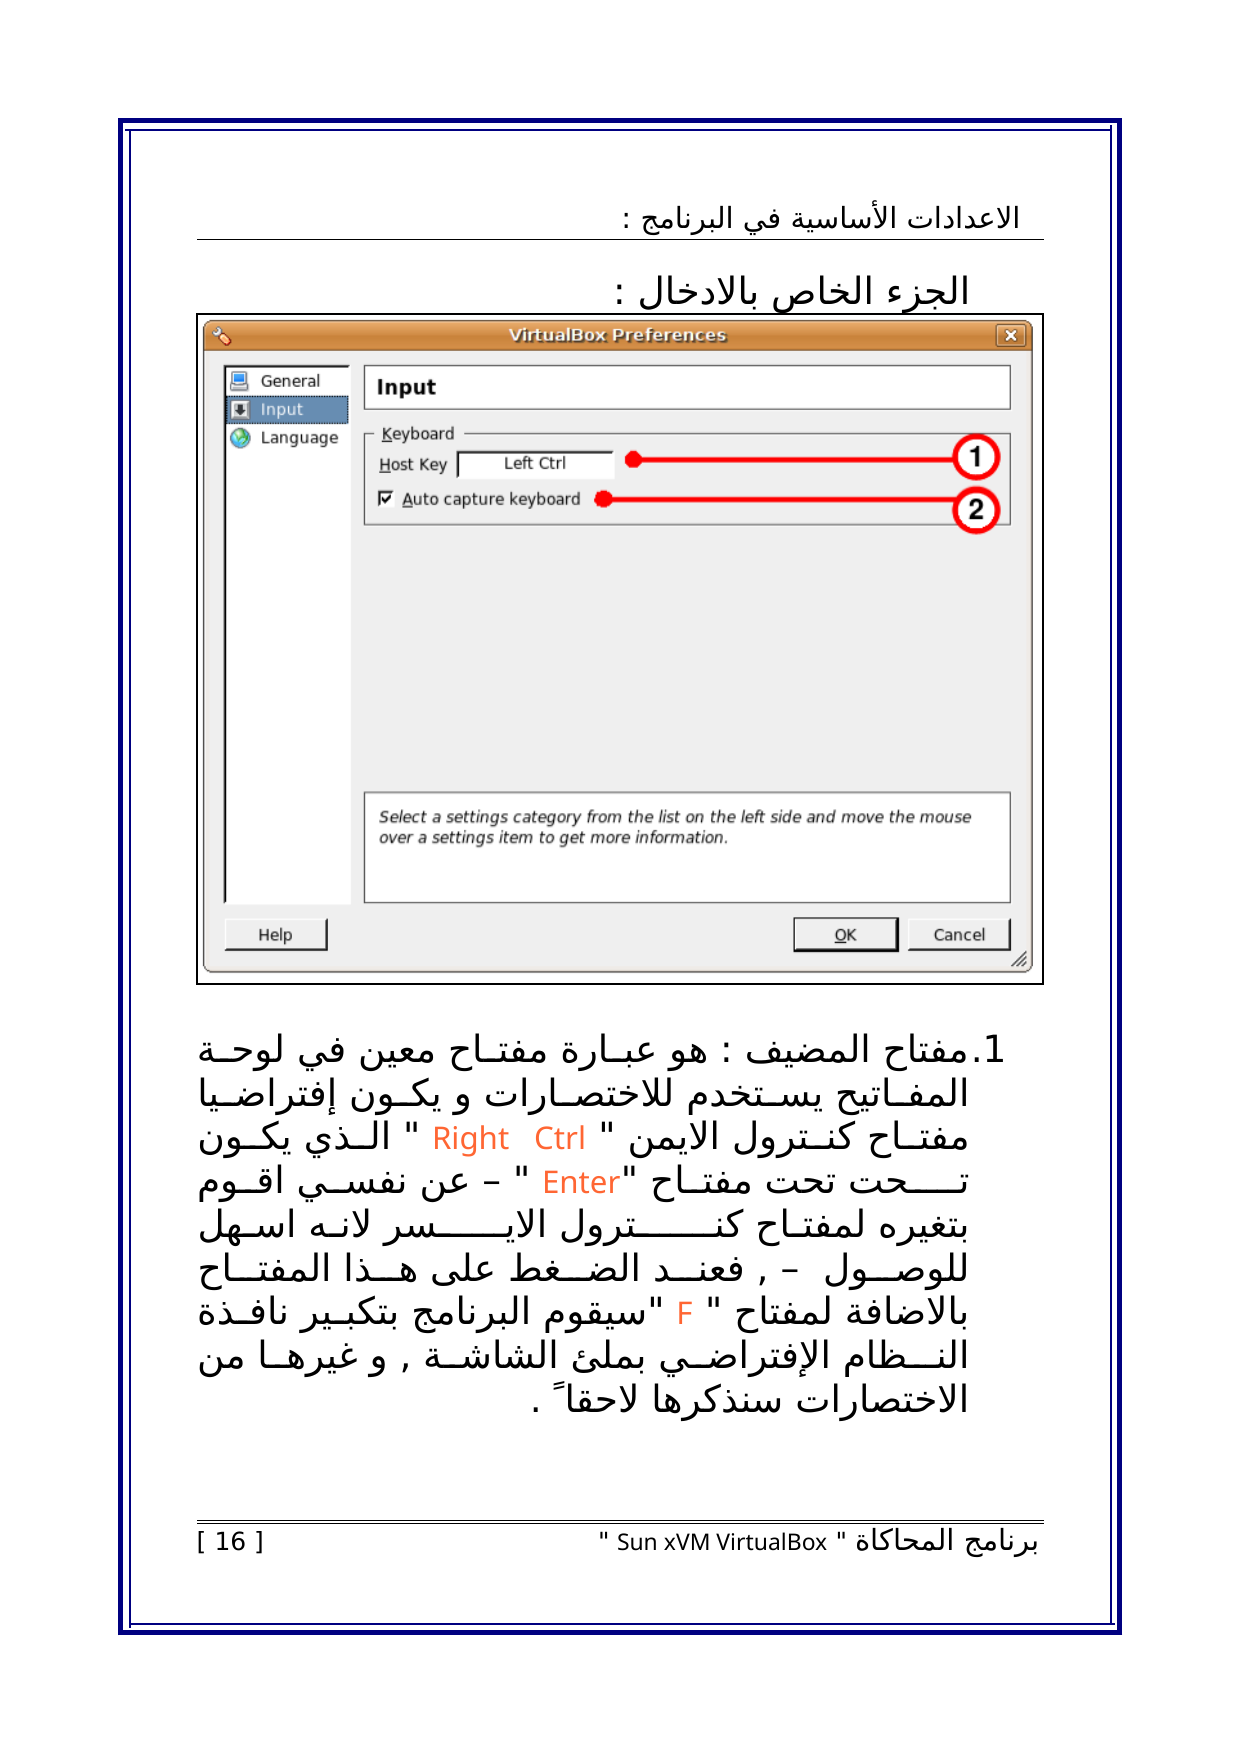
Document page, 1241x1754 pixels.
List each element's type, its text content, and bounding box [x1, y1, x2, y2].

list مفتاح المضيف : هو عبارة مفتاح معين في لوحة المفاتيح يستخدم للاختصارات و يكون إفتراضيا مفتاح كنترول الايمن " Right Ctrl " الذي يكون تـــحت تحت مفتاح "Enter " – عن نفسي اقوم بتغيره لمفتاح كنــــــترول الايـــــسر لانه اسهل للوصول – , فعند الضغط على هذا المفتاح بالاضافة لمفتاح " F "سيقوم البرنامج بتكبير نافذة النـظام الإفتراضي بملئ الشاشة , و غيرها من الاختصارات سنذكرها لاحقا ً . [197, 1027, 1007, 1421]
picture [198, 315, 1042, 983]
text الجزء الخاص بالادخال : [197, 269, 1044, 313]
